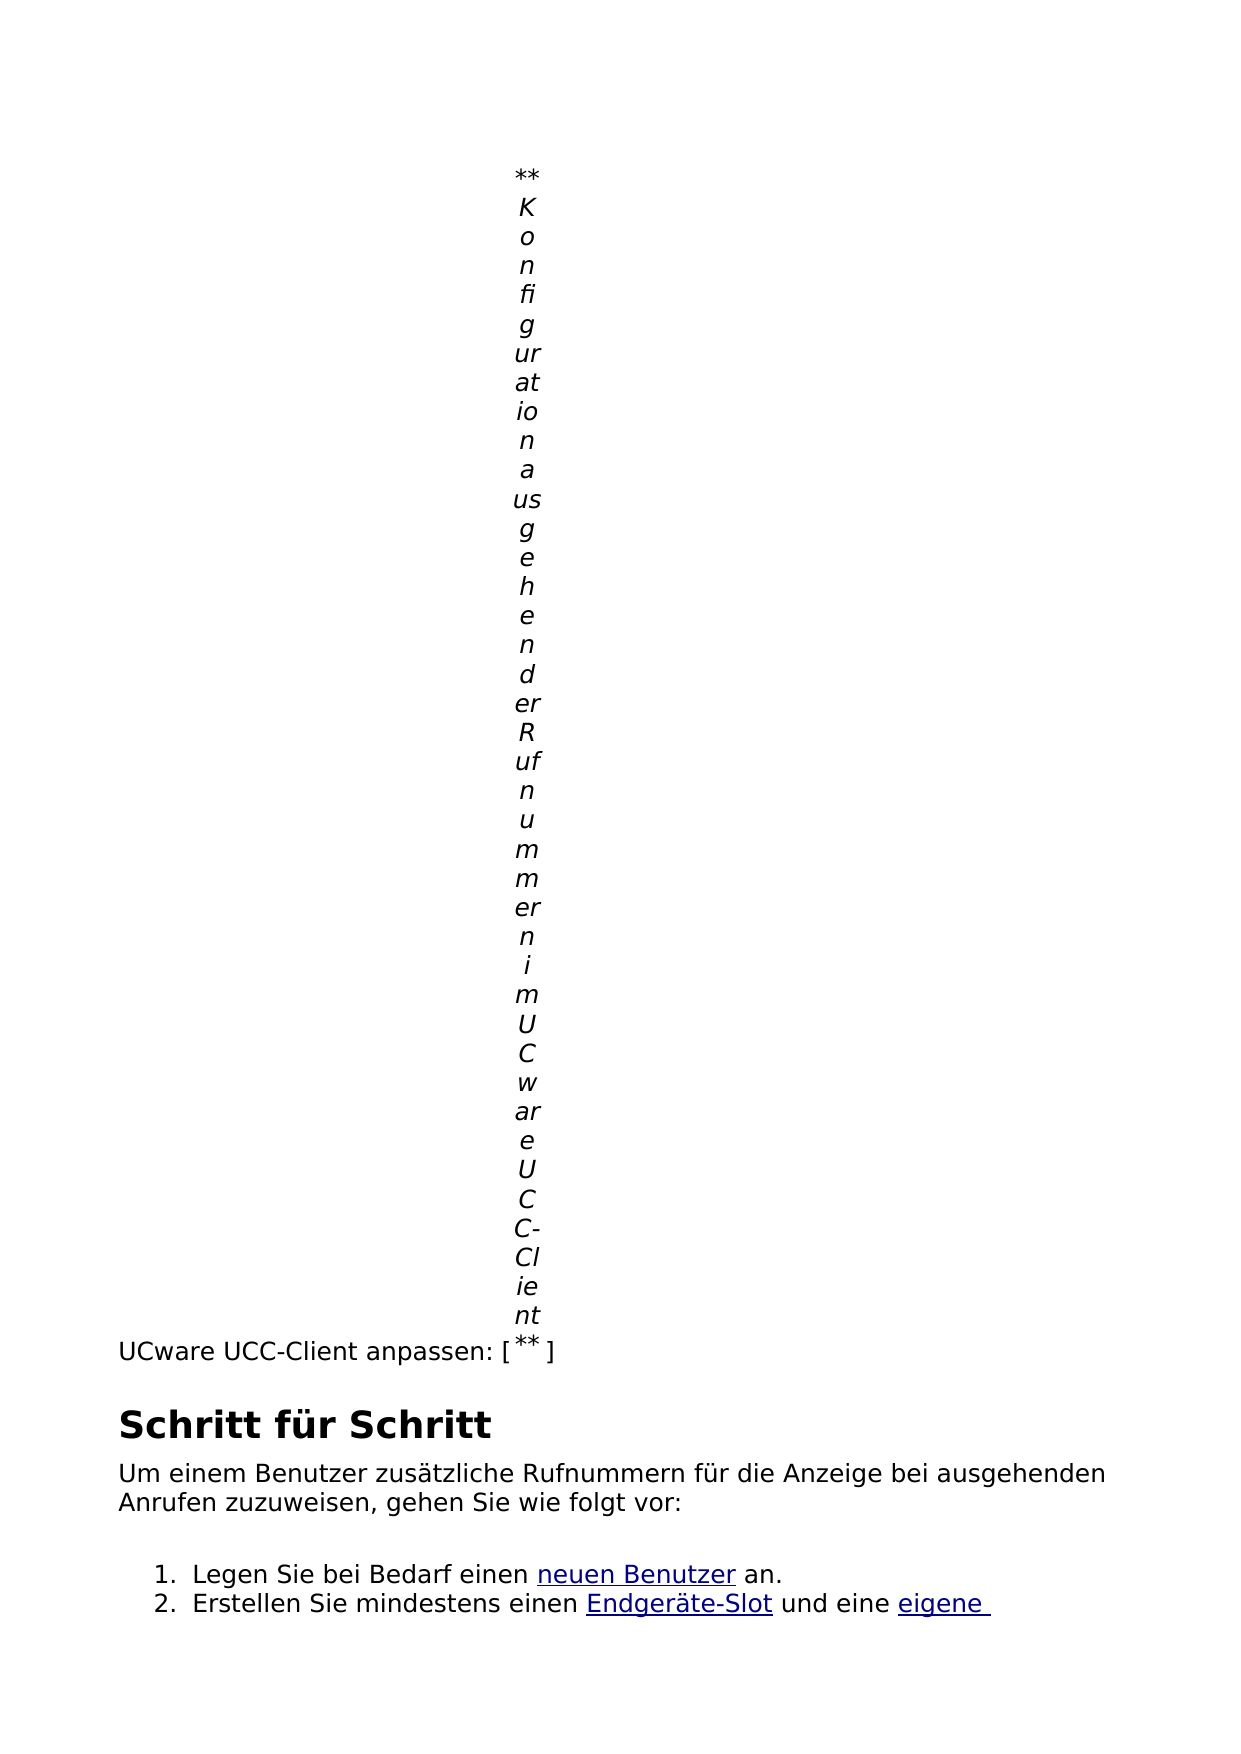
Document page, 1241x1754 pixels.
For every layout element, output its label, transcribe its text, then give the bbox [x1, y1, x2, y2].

text Um einem Benutzer zusätzliche Rufnummern für die Anzeige bei ausgehenden Anrufen zuzuweisen, gehen Sie wie folgt vor: [118, 1459, 1122, 1518]
subtitle Schritt für Schritt [118, 1403, 1122, 1447]
text [] Wenn Sie über die Rufnummernkonfiguration einen Slot-Einstellungen im Admin-Client bearbeiten, können Sie die alternativ angezeigten Rufnummern für den jeweiligen Benutzer vorkonfigurieren: [] Der Benutzer selbst kann die Voreinstellung bei Bedarf nachträglich in seinem UCware UCC-Client anpassen: [] [118, 118, 1122, 1366]
list Legen Sie bei Bedarf einen neuen Benutzer an. [177, 1560, 1122, 1589]
list Erstellen Sie mindestens einen Endgeräte-Slot und eine eigene [177, 1589, 1122, 1618]
text **Konfiguration ausgehender Rufnummern im UCware UCC-Client** [512, 131, 545, 1360]
